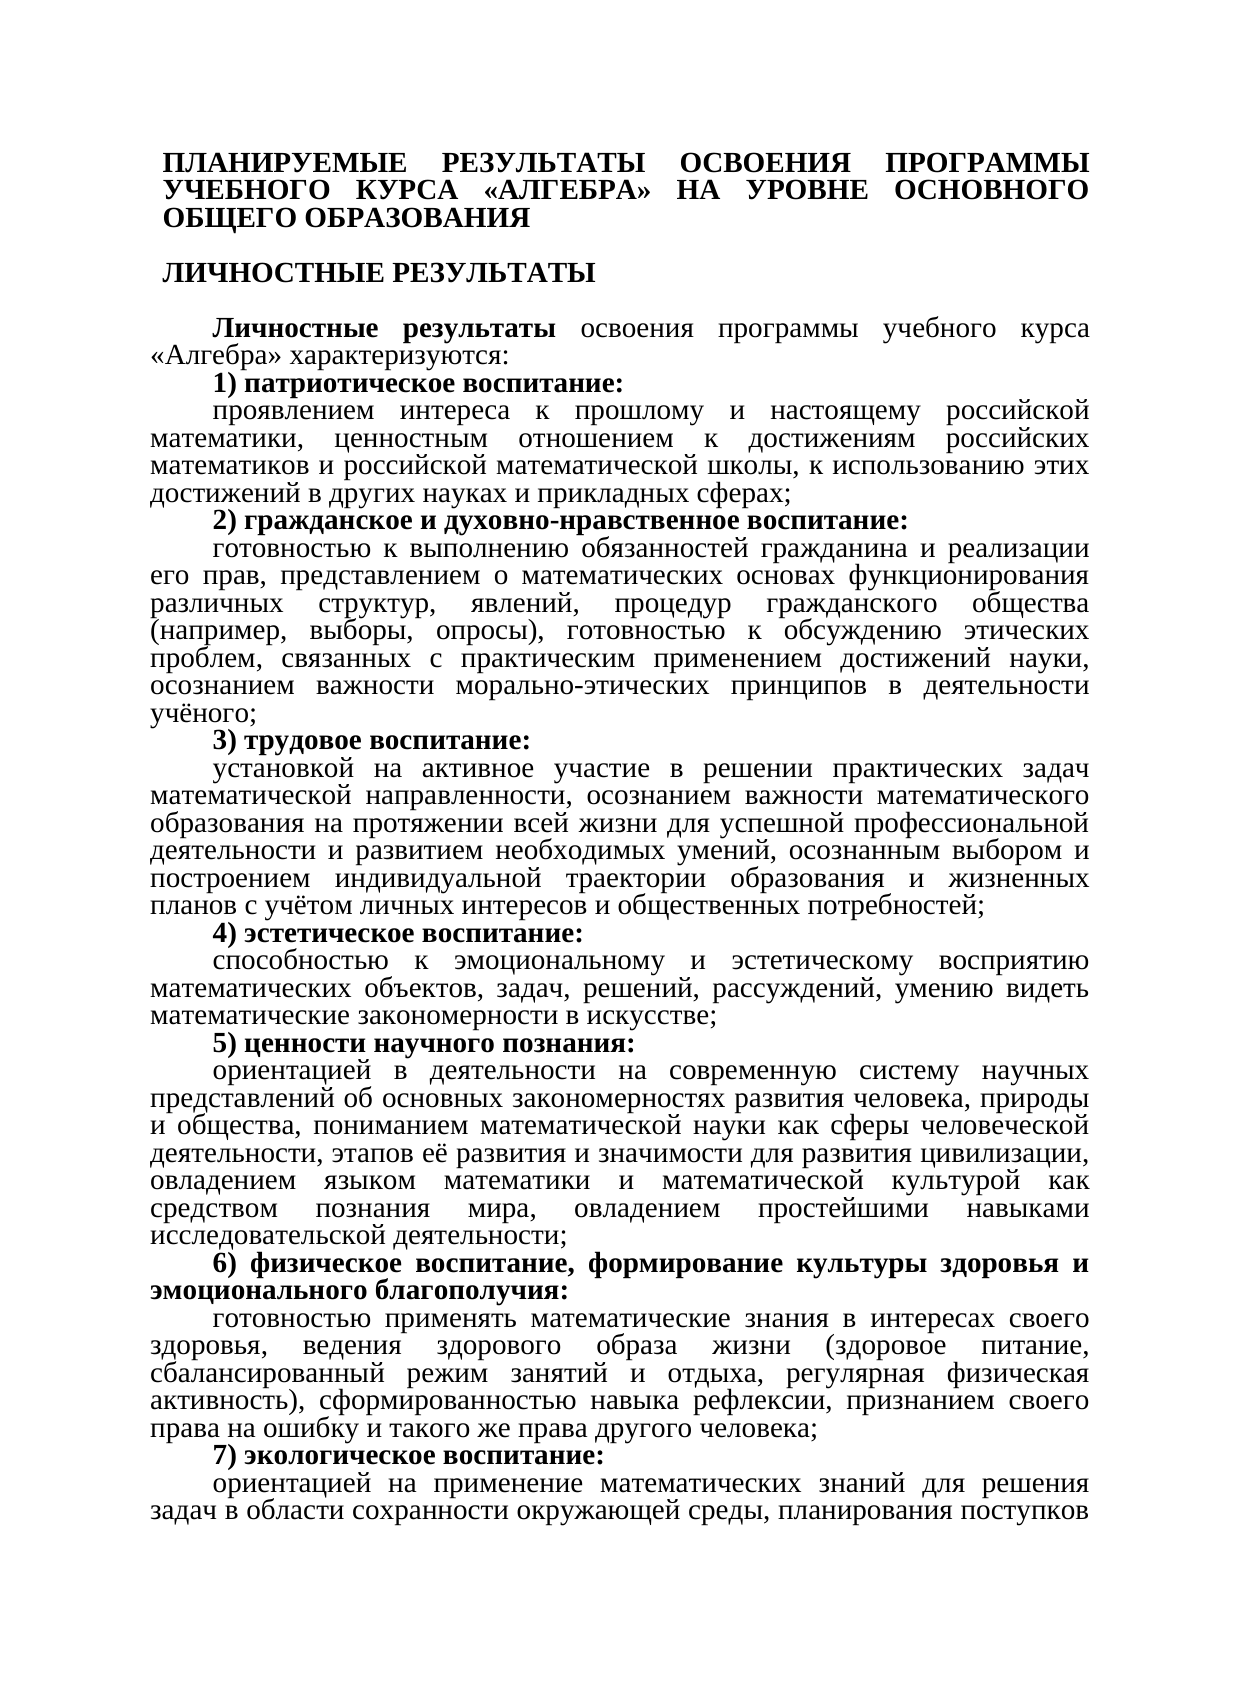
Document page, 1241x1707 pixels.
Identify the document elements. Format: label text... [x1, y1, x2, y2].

text 6) физическое воспитание, формирование культуры здоровья и эмоционального благополучия: [150, 1250, 1090, 1305]
text ориентацией на применение математических знаний для решения задач в области сохранности окружающей среды, планирования поступков [150, 1470, 1090, 1525]
text проявлением интереса к прошлому и настоящему российской математики, ценностным отношением к достижениям российских математиков и российской математической школы, к использованию этих достижений в других науках и прикладных сферах; [150, 397, 1090, 507]
text Личностные результаты освоения программы учебного курса «Алгебра» характеризуются: [150, 315, 1090, 370]
text 1) патриотическое воспитание: [150, 370, 1090, 397]
text готовностью к выполнению обязанностей гражданина и реализации его прав, представлением о математических основах функционирования различных структур, явлений, процедур гражданского общества (например, выборы, опросы), готовностью к обсуждению этических проблем, связанных с практическим применением достижений науки, осознанием важности морально-этических принципов в деятельности учёного; [150, 535, 1090, 727]
text способностью к эмоциональному и эстетическому восприятию математических объектов, задач, решений, рассуждений, умению видеть математические закономерности в искусстве; [150, 947, 1090, 1030]
text ЛИЧНОСТНЫЕ РЕЗУЛЬТАТЫ [162, 260, 1090, 287]
text 5) ценности научного познания: [150, 1030, 1090, 1057]
text 2) гражданское и духовно-нравственное воспитание: [150, 507, 1090, 535]
text готовностью применять математические знания в интересах своего здоровья, ведения здорового образа жизни (здоровое питание, сбалансированный режим занятий и отдыха, регулярная физическая активность), сформированностью навыка рефлексии, признанием своего права на ошибку и такого же права другого человека; [150, 1305, 1090, 1442]
text 3) трудовое воспитание: [150, 727, 1090, 755]
text ПЛАНИРУЕМЫЕ РЕЗУЛЬТАТЫ ОСВОЕНИЯ ПРОГРАММЫ УЧЕБНОГО КУРСА «АЛГЕБРА» НА УРОВНЕ ОСНОВНОГО ОБЩЕГО ОБРАЗОВАНИЯ [162, 150, 1090, 232]
text установкой на активное участие в решении практических задач математической направленности, осознанием важности математического образования на протяжении всей жизни для успешной профессиональной деятельности и развитием необходимых умений, осознанным выбором и построением индивидуальной траектории образования и жизненных планов с учётом личных интересов и общественных потребностей; [150, 755, 1090, 920]
text ориентацией в деятельности на современную систему научных представлений об основных закономерностях развития человека, природы и общества, пониманием математической науки как сферы человеческой деятельности, этапов её развития и значимости для развития цивилизации, овладением языком математики и математической культурой как средством познания мира, овладением простейшими навыками исследовательской деятельности; [150, 1057, 1090, 1250]
text 7) экологическое воспитание: [150, 1442, 1090, 1470]
text 4) эстетическое воспитание: [150, 920, 1090, 947]
